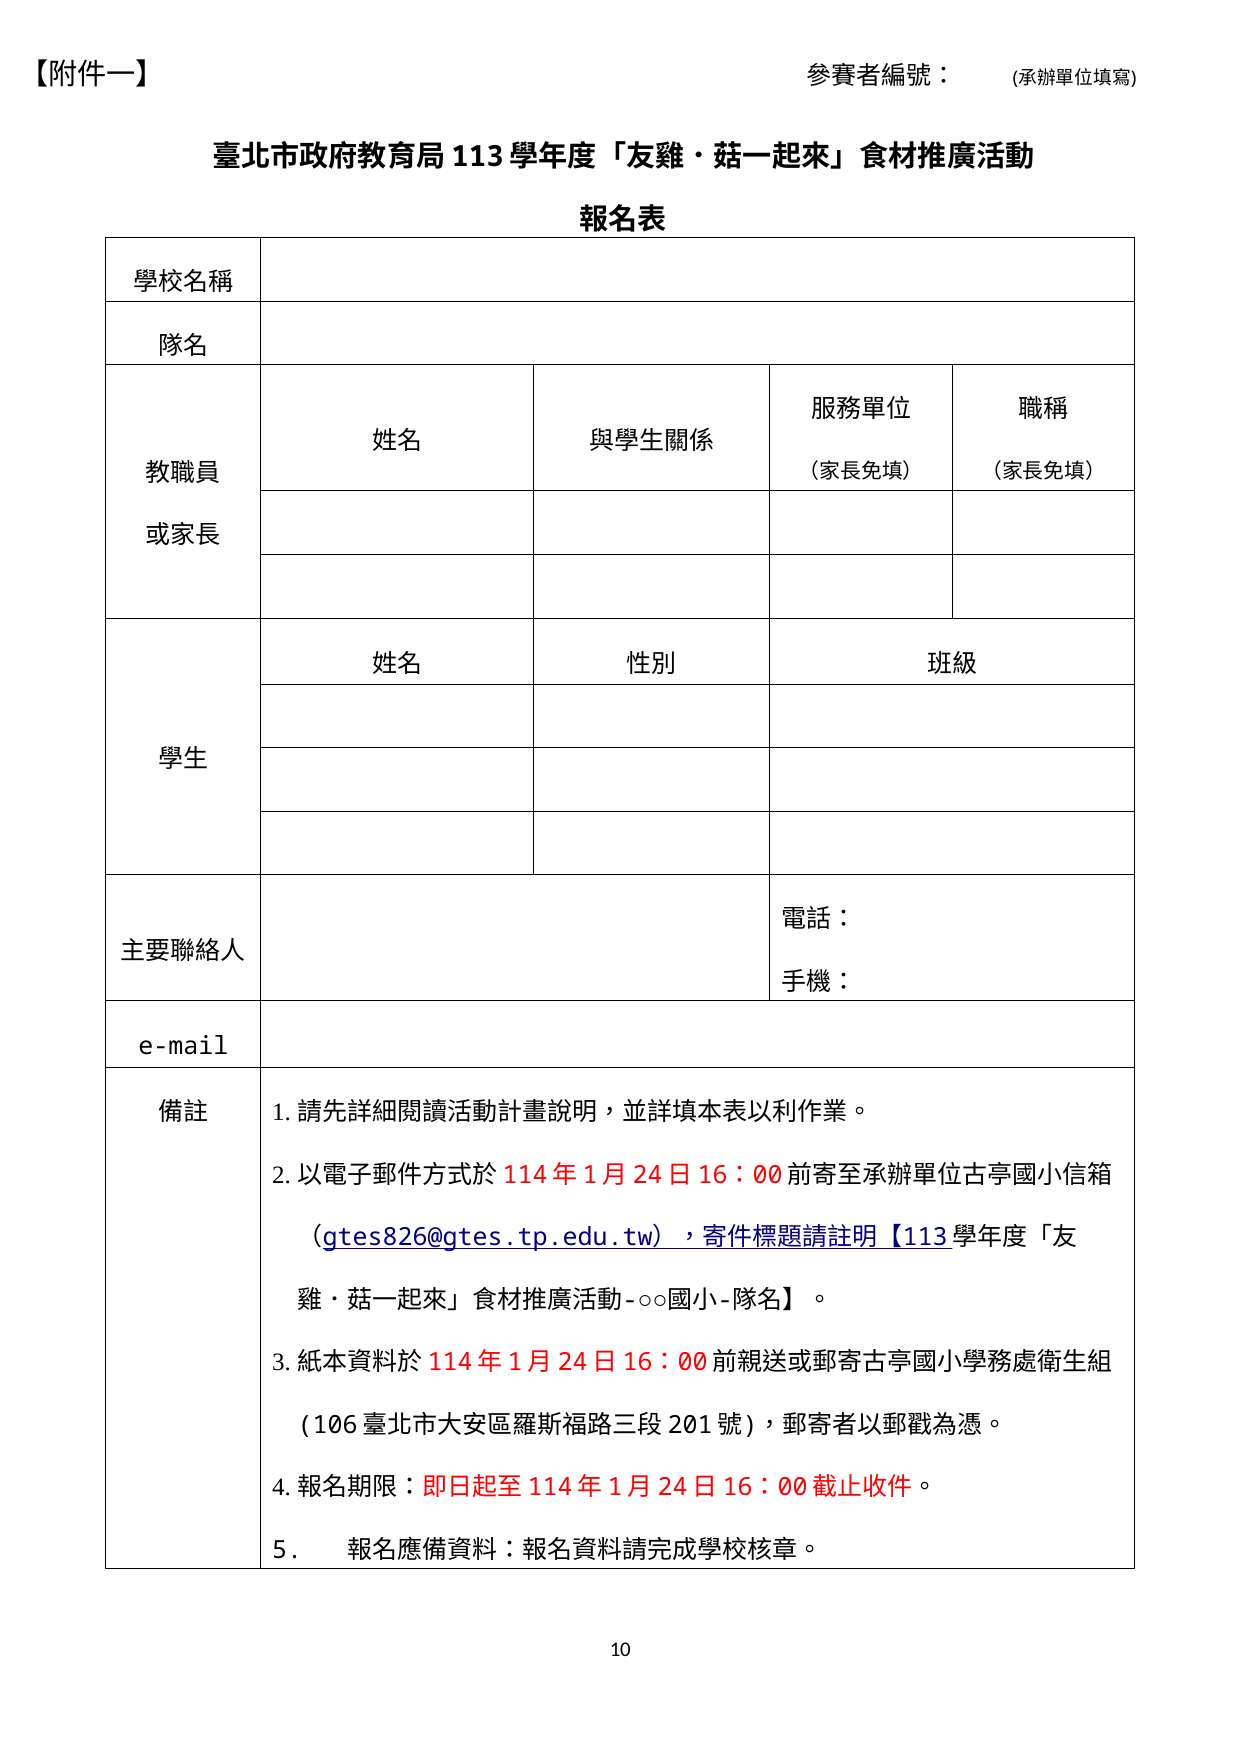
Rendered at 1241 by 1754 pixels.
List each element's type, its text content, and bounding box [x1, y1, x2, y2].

table_cell 備註 [106, 1068, 260, 1568]
table_cell 姓名 [261, 619, 533, 684]
table_cell [534, 555, 769, 617]
table_header [261, 238, 1134, 301]
table_cell [534, 812, 769, 874]
table_cell [770, 748, 1134, 811]
table_cell 電話： 手機： [770, 875, 1134, 1000]
text 報名表 [106, 175, 1140, 237]
table_cell [770, 555, 952, 617]
table_cell [261, 812, 533, 874]
table_cell [953, 491, 1134, 554]
table_cell [534, 685, 769, 747]
table_cell [261, 748, 533, 811]
table_cell 主要聯絡人 [106, 875, 260, 1000]
table_cell [261, 302, 1134, 364]
text 【附件一】 參賽者編號： (承辦單位填寫) [19, 51, 1225, 93]
table_cell 性別 [534, 619, 769, 684]
table_cell [261, 1001, 1134, 1067]
table_cell [770, 491, 952, 554]
table_header 學校名稱 [106, 238, 260, 301]
table_cell [770, 812, 1134, 874]
table_cell 服務單位 （家長免填） [770, 365, 952, 490]
table_cell 職稱 （家長免填） [953, 365, 1134, 490]
table_cell [770, 685, 1134, 747]
table_cell [261, 875, 769, 1000]
table_cell 隊名 [106, 302, 260, 364]
table_cell 教職員 或家長 [106, 365, 260, 617]
table_cell 與學生關係 [534, 365, 769, 490]
table_cell [534, 491, 769, 554]
table_cell [953, 555, 1134, 617]
table_cell 班級 [770, 619, 1134, 684]
table_cell 學生 [106, 619, 260, 874]
table_cell [261, 555, 533, 617]
table_cell 姓名 [261, 365, 533, 490]
table_cell e-mail [106, 1001, 260, 1067]
text 臺北市政府教育局113學年度「友雞．菇一起來」食材推廣活動 [4, 43, 1240, 175]
table_cell [534, 748, 769, 811]
table_cell [261, 685, 533, 747]
table_cell [261, 491, 533, 554]
table_cell 請先詳細閱讀活動計畫說明，並詳填本表以利作業。 以電子郵件方式於114年1月24日16：00前寄至承辦單位古亭國小信箱（gtes826@gtes.tp.edu.tw），寄件標題請註明【113學年度「友雞．菇一起來」食材推廣活動-○○國小-隊名】。 紙本資料於114年1月24日16：00前親送或郵寄古亭國小學務處衛生組(106臺北市大安區羅斯福路三段201號)，郵寄者以郵戳為憑。 報名期限：即日起至114年1月24日16：00截止收件。 報名應備資料：報名資料請完成學校核章。 [261, 1068, 1134, 1568]
